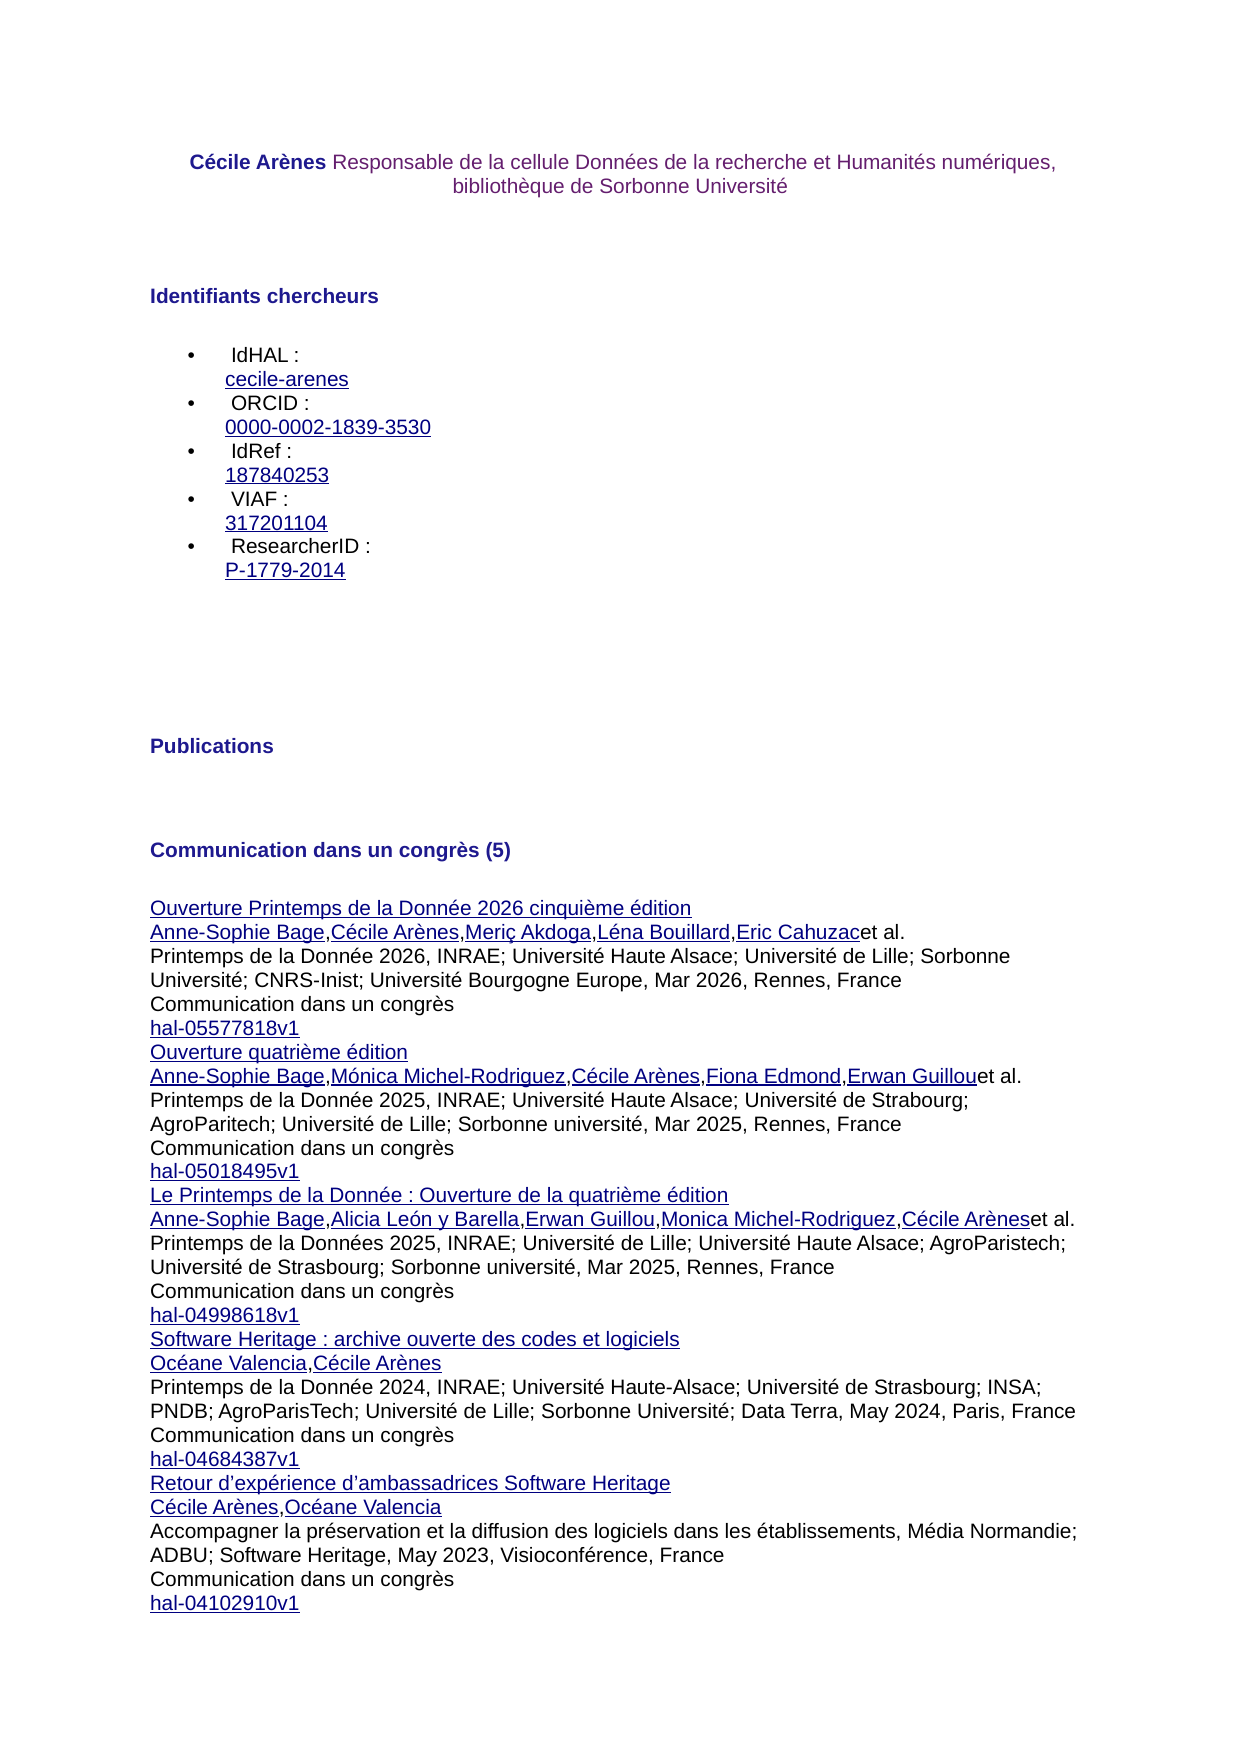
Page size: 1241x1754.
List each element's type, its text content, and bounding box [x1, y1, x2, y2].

table_cell Software Heritage : archive ouverte des codes et logiciels Océane Valencia,Cécile Arènes Printemps de la Donnée 2024, INRAE; Université Haute-Alsace; Université de Strasbourg; INSA; PNDB; AgroParisTech; Université de Lille; Sorbonne Université; Data Terra, May 2024, Paris, France Communication dans un congrès hal-04684387v1 [150, 1327, 1090, 1471]
table_header Ouverture Printemps de la Donnée 2026 cinquième édition Anne-Sophie Bage,Cécile Arènes,Meriç Akdoga,Léna Bouillard,Eric Cahuzacet al. Printemps de la Donnée 2026, INRAE; Université Haute Alsace; Université de Lille; Sorbonne Université; CNRS-Inist; Université Bourgogne Europe, Mar 2026, Rennes, France Communication dans un congrès hal-05577818v1 [150, 896, 1090, 1039]
table_cell Le Printemps de la Donnée : Ouverture de la quatrième édition Anne-Sophie Bage,Alicia León y Barella,Erwan Guillou,Monica Michel-Rodriguez,Cécile Arèneset al. Printemps de la Données 2025, INRAE; Université de Lille; Université Haute Alsace; AgroParistech; Université de Strasbourg; Sorbonne université, Mar 2025, Rennes, France Communication dans un congrès hal-04998618v1 [150, 1183, 1090, 1327]
subtitle Identifiants chercheurs [150, 284, 1090, 308]
table_cell Ouverture quatrième édition Anne-Sophie Bage,Mónica Michel-Rodriguez,Cécile Arènes,Fiona Edmond,Erwan Guillouet al. Printemps de la Donnée 2025, INRAE; Université Haute Alsace; Université de Strabourg; AgroParitech; Université de Lille; Sorbonne université, Mar 2025, Rennes, France Communication dans un congrès hal-05018495v1 [150, 1040, 1090, 1183]
subtitle Publications [150, 734, 1090, 758]
list 0000-0002-1839-3530 [187, 414, 1090, 438]
list IdHAL : [187, 343, 1090, 367]
list P-1779-2014 [187, 558, 1090, 582]
table_cell Retour d’expérience d’ambassadrices Software Heritage Cécile Arènes,Océane Valencia Accompagner la préservation et la diffusion des logiciels dans les établissements, Média Normandie; ADBU; Software Heritage, May 2023, Visioconférence, France Communication dans un congrès hal-04102910v1 [150, 1471, 1090, 1614]
list VIAF : [187, 486, 1090, 510]
subtitle Cécile Arènes Responsable de la cellule Données de la recherche et Humanités numériques, bibliothèque de Sorbonne Université [150, 150, 1090, 198]
list ORCID : [187, 391, 1090, 414]
subtitle Communication dans un congrès (5) [150, 837, 1090, 861]
list IdRef : [187, 438, 1090, 462]
list 187840253 [187, 462, 1090, 486]
list cecile-arenes [187, 367, 1090, 391]
list ResearcherID : [187, 534, 1090, 558]
list 317201104 [187, 510, 1090, 534]
